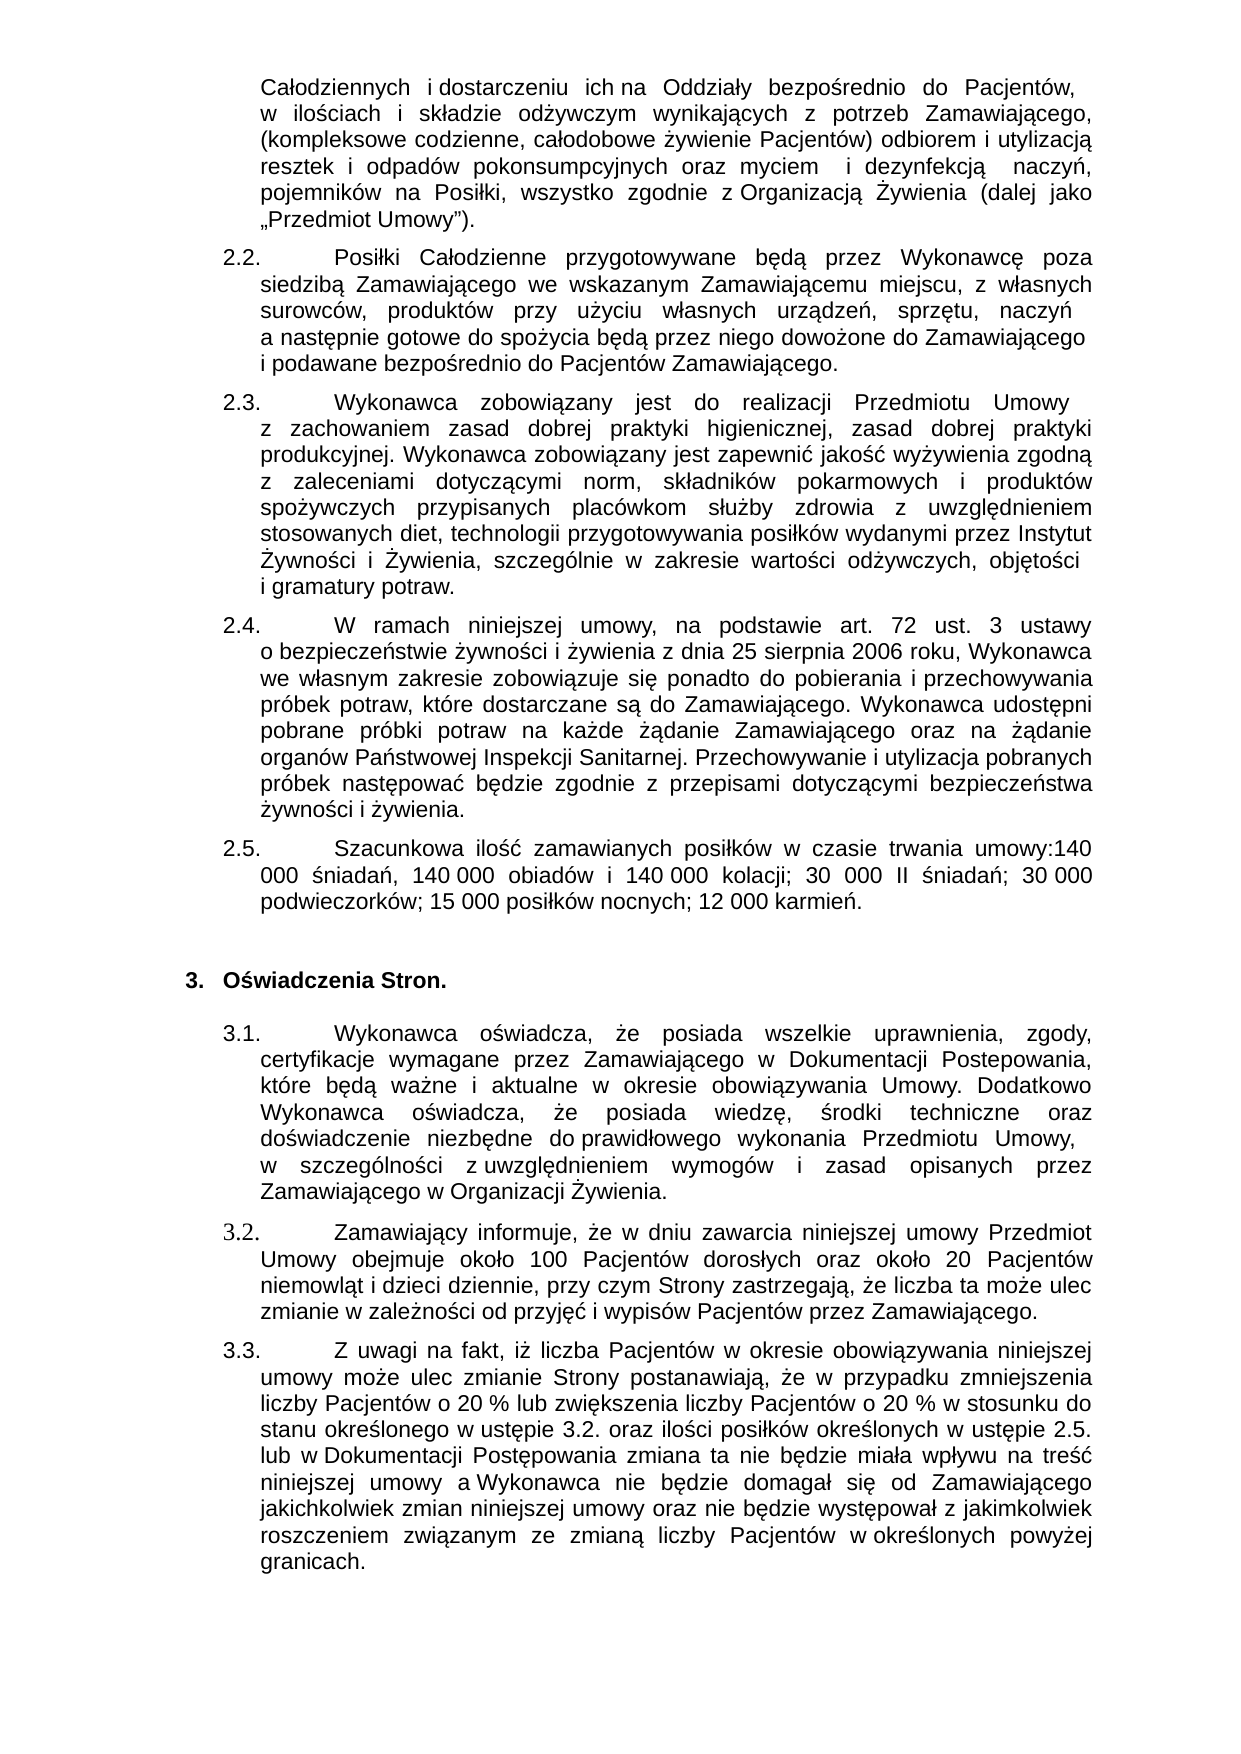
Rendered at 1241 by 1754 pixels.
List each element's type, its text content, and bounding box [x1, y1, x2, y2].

list Posiłki Całodzienne przygotowywane będą przez Wykonawcę poza siedzibą Zamawiającego we wskazanym Zamawiającemu miejscu, z własnych surowców, produktów przy użyciu własnych urządzeń, sprzętu, naczyń a następnie gotowe do spożycia będą przez niego dowożone do Zamawiającego i podawane bezpośrednio do Pacjentów Zamawiającego. [223, 244, 1093, 376]
list Wykonawca oświadcza, że posiada wszelkie uprawnienia, zgody, certyfikacje wymagane przez Zamawiającego w Dokumentacji Postepowania, które będą ważne i aktualne w okresie obowiązywania Umowy. Dodatkowo Wykonawca oświadcza, że posiada wiedzę, środki techniczne oraz doświadczenie niezbędne do prawidłowego wykonania Przedmiotu Umowy, w szczególności z uwzględnieniem wymogów i zasad opisanych przez Zamawiającego w Organizacji Żywienia. [223, 1020, 1093, 1204]
list Całodziennych i dostarczeniu ich na Oddziały bezpośrednio do Pacjentów, w ilościach i składzie odżywczym wynikających z potrzeb Zamawiającego, (kompleksowe codzienne, całodobowe żywienie Pacjentów) odbiorem i utylizacją resztek i odpadów pokonsumpcyjnych oraz myciem i dezynfekcją naczyń, pojemników na Posiłki, wszystko zgodnie z Organizacją Żywienia (dalej jako „Przedmiot Umowy”). [223, 74, 1093, 232]
list Z uwagi na fakt, iż liczba Pacjentów w okresie obowiązywania niniejszej umowy może ulec zmianie Strony postanawiają, że w przypadku zmniejszenia liczby Pacjentów o 20 % lub zwiększenia liczby Pacjentów o 20 % w stosunku do stanu określonego w ustępie 3.2. oraz ilości posiłków określonych w ustępie 2.5. lub w Dokumentacji Postępowania zmiana ta nie będzie miała wpływu na treść niniejszej umowy a Wykonawca nie będzie domagał się od Zamawiającego jakichkolwiek zmian niniejszej umowy oraz nie będzie występował z jakimkolwiek roszczeniem związanym ze zmianą liczby Pacjentów w określonych powyżej granicach. [223, 1337, 1093, 1574]
list W ramach niniejszej umowy, na podstawie art. 72 ust. 3 ustawy o bezpieczeństwie żywności i żywienia z dnia 25 sierpnia 2006 roku, Wykonawca we własnym zakresie zobowiązuje się ponadto do pobierania i przechowywania próbek potraw, które dostarczane są do Zamawiającego. Wykonawca udostępni pobrane próbki potraw na każde żądanie Zamawiającego oraz na żądanie organów Państwowej Inspekcji Sanitarnej. Przechowywanie i utylizacja pobranych próbek następować będzie zgodnie z przepisami dotyczącymi bezpieczeństwa żywności i żywienia. [223, 612, 1093, 823]
list Zamawiający informuje, że w dniu zawarcia niniejszej umowy Przedmiot Umowy obejmuje około 100 Pacjentów dorosłych oraz około 20 Pacjentów niemowląt i dzieci dziennie, przy czym Strony zastrzegają, że liczba ta może ulec zmianie w zależności od przyjęć i wypisów Pacjentów przez Zamawiającego. [223, 1217, 1093, 1324]
list Wykonawca zobowiązany jest do realizacji Przedmiotu Umowy z zachowaniem zasad dobrej praktyki higienicznej, zasad dobrej praktyki produkcyjnej. Wykonawca zobowiązany jest zapewnić jakość wyżywienia zgodną z zaleceniami dotyczącymi norm, składników pokarmowych i produktów spożywczych przypisanych placówkom służby zdrowia z uwzględnieniem stosowanych diet, technologii przygotowywania posiłków wydanymi przez Instytut Żywności i Żywienia, szczególnie w zakresie wartości odżywczych, objętości i gramatury potraw. [223, 389, 1093, 599]
list Oświadczenia Stron. [185, 967, 1093, 993]
list Szacunkowa ilość zamawianych posiłków w czasie trwania umowy:140 000 śniadań, 140 000 obiadów i 140 000 kolacji; 30 000 II śniadań; 30 000 podwieczorków; 15 000 posiłków nocnych; 12 000 karmień. [223, 835, 1093, 914]
